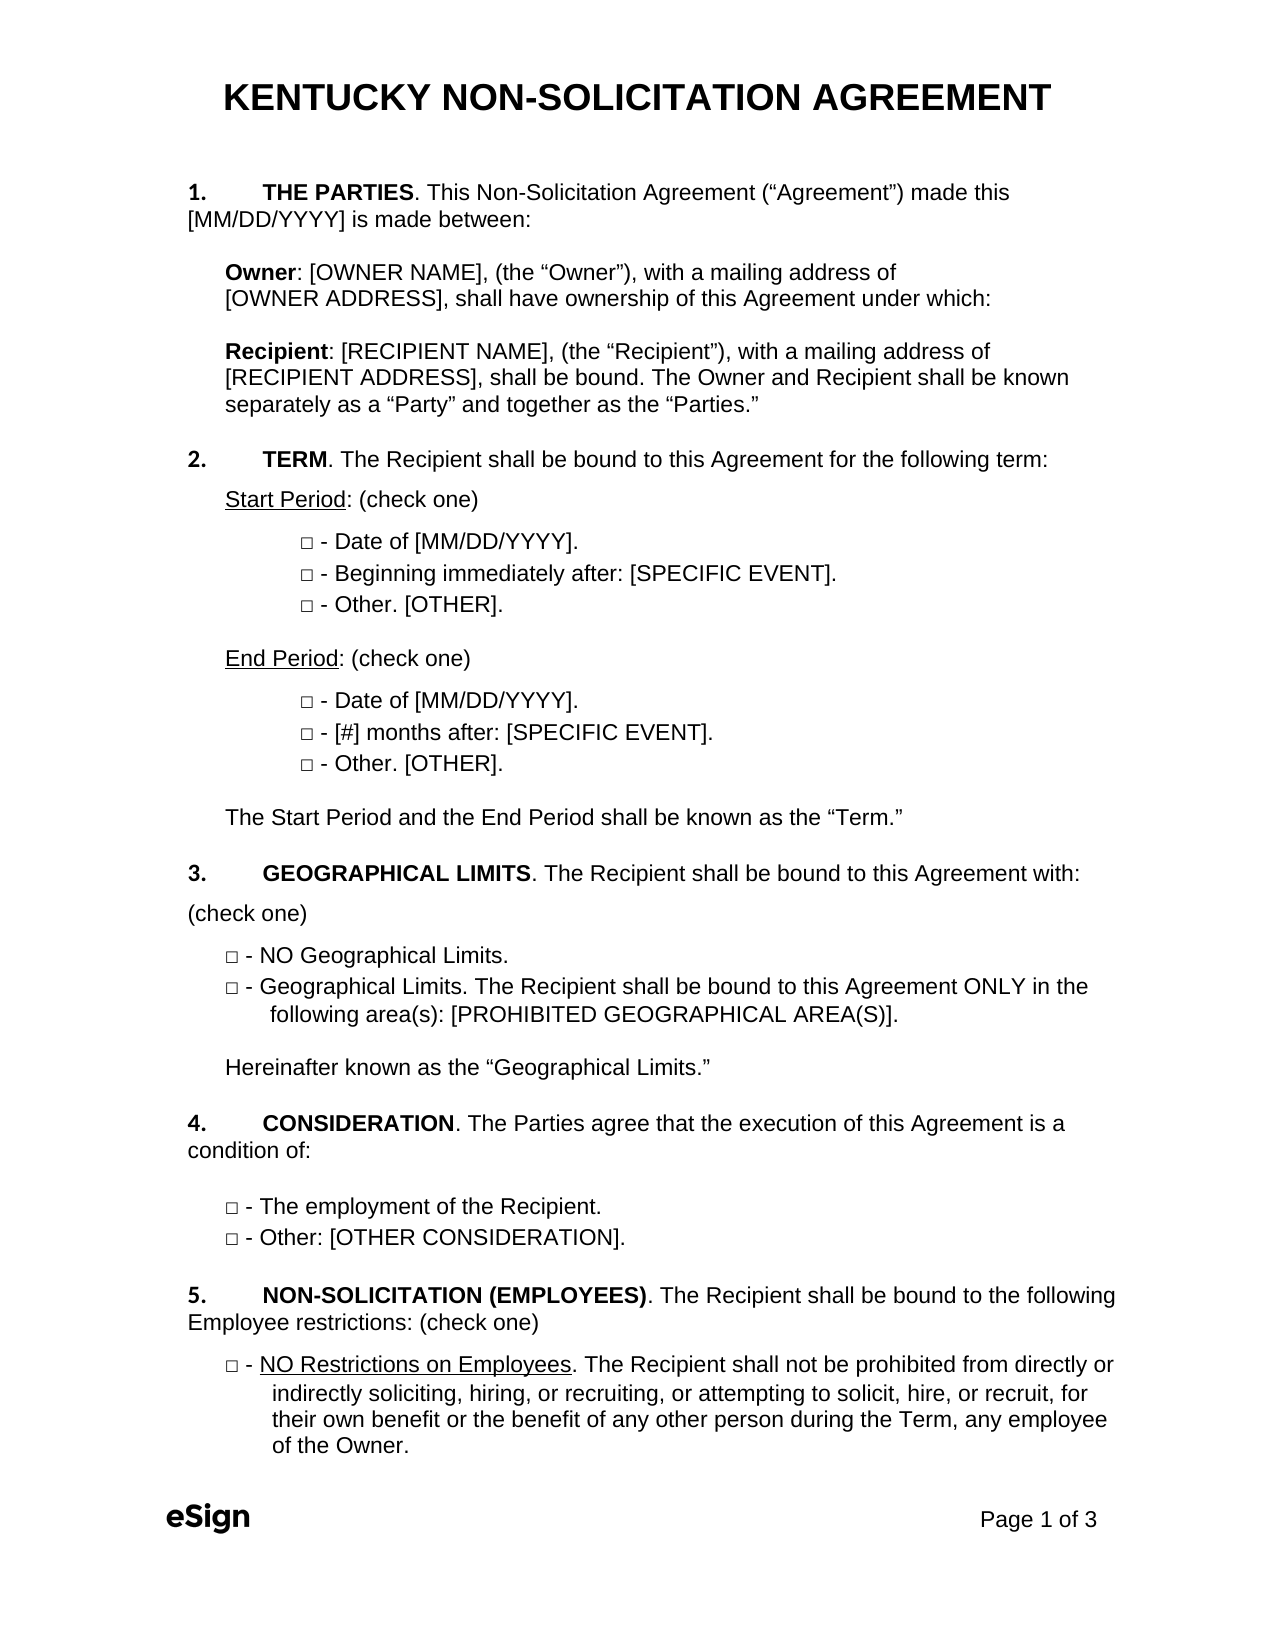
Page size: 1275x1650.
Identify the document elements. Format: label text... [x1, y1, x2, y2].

list THE PARTIES. This Non-Solicitation Agreement (“Agreement”) made this [MM/DD/YYYY] is made between: [187, 176, 1125, 232]
text ☐ - Other. [OTHER]. [300, 747, 1125, 778]
text ☐ - Date of [MM/DD/YYYY]. [300, 525, 1125, 556]
list (check one) [187, 900, 1125, 926]
text ☐ - Geographical Limits. The Recipient shall be bound to this Agreement ONLY in the [225, 970, 1125, 1001]
text Start Period: (check one) [225, 486, 1125, 513]
text ☐ - Beginning immediately after: [SPECIFIC EVENT]. [300, 556, 1125, 588]
text Owner: [OWNER NAME], (the “Owner”), with a mailing address of [225, 259, 1125, 285]
text ☐ - Other. [OTHER]. [300, 588, 1125, 619]
text following area(s): [PROHIBITED GEOGRAPHICAL AREA(S)]. [270, 1001, 1125, 1028]
text Recipient: [RECIPIENT NAME], (the “Recipient”), with a mailing address of [225, 338, 1125, 364]
list NON-SOLICITATION (EMPLOYEES). The Recipient shall be bound to the following Employee restrictions: (check one) [187, 1279, 1125, 1336]
text Hereinafter known as the “Geographical Limits.” [225, 1054, 1125, 1080]
text ☐ - NO Restrictions on Employees. The Recipient shall not be prohibited from directly or indirectly soliciting, hiring, or recruiting, or attempting to solicit, hire, or recruit, for their own benefit or the benefit of any other person during the Term, any employee of the Owner. [225, 1348, 1125, 1458]
text ☐ - The employment of the Recipient. [225, 1190, 1125, 1221]
text KENTUCKY NON-SOLICITATION AGREEMENT [150, 75, 1125, 118]
list TERM. The Recipient shall be bound to this Agreement for the following term: [187, 443, 1125, 474]
list CONSIDERATION. The Parties agree that the execution of this Agreement is a condition of: [187, 1107, 1125, 1164]
text The Start Period and the End Period shall be known as the “Term.” [225, 804, 1125, 831]
list GEOGRAPHICAL LIMITS. The Recipient shall be bound to this Agreement with: [187, 857, 1125, 887]
text ☐ - Other: [OTHER CONSIDERATION]. [225, 1221, 1125, 1252]
text ☐ - Date of [MM/DD/YYYY]. [300, 684, 1125, 715]
text [OWNER ADDRESS], shall have ownership of this Agreement under which: [225, 285, 1125, 312]
text ☐ - NO Geographical Limits. [225, 939, 1125, 970]
text ☐ - [#] months after: [SPECIFIC EVENT]. [300, 715, 1125, 747]
text End Period: (check one) [225, 645, 1125, 672]
text [RECIPIENT ADDRESS], shall be bound. The Owner and Recipient shall be known separately as a “Party” and together as the “Parties.” [225, 364, 1125, 417]
